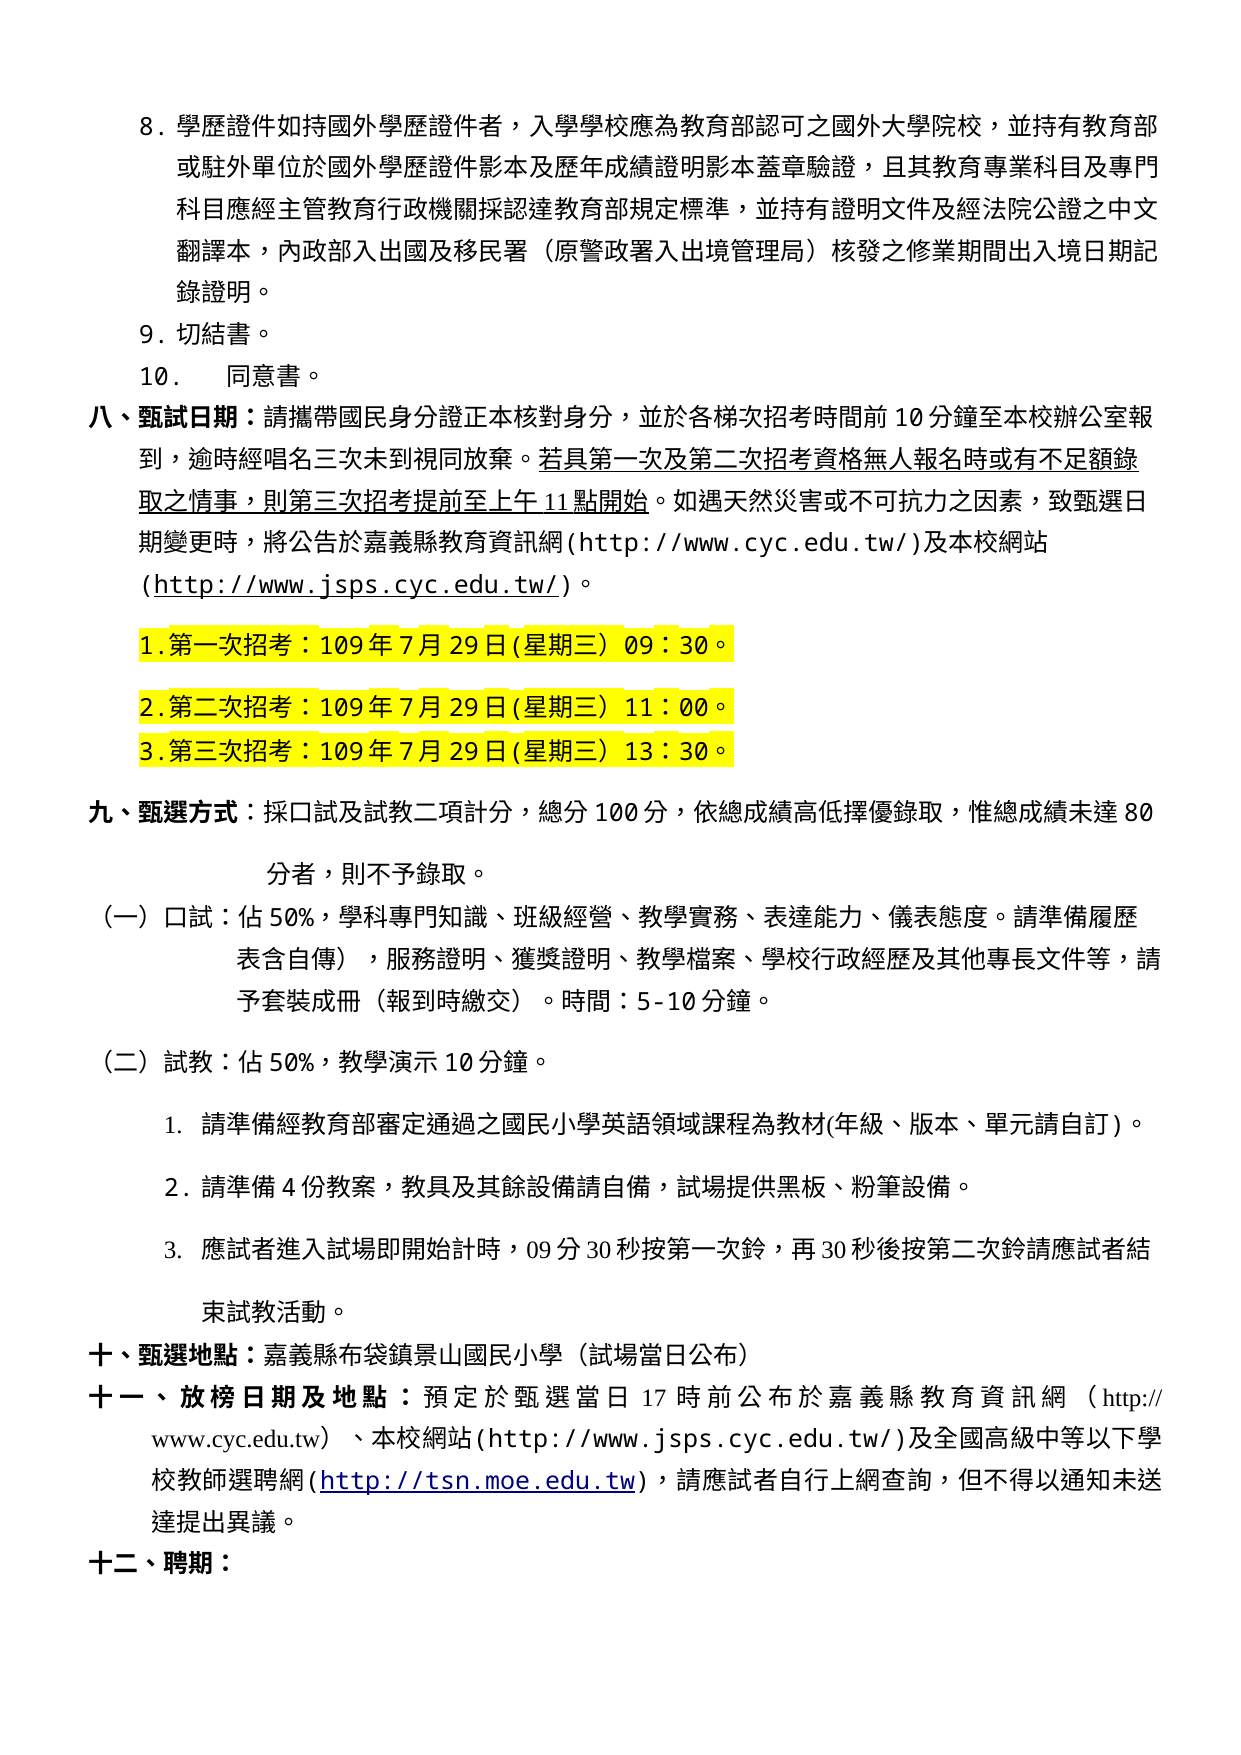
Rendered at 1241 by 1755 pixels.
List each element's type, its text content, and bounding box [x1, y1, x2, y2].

text 十二、聘期： [89, 1539, 1162, 1581]
text 十一、放榜日期及地點：預定於甄選當日17時前公布於嘉義縣教育資訊網（http://www.cyc.edu.tw）、本校網站(http://www.jsps.cyc.edu.tw/)及全國高級中等以下學校教師選聘網(http://tsn.moe.edu.tw)，請應試者自行上網查詢，但不得以通知未送達提出異議。 [89, 1373, 1162, 1539]
list 切結書。 [139, 310, 1162, 352]
text （一）口試：佔50%，學科專門知識、班級經營、教學實務、表達能力、儀表態度。請準備履歷表含自傳），服務證明、獲獎證明、教學檔案、學校行政經歷及其他專長文件等，請予套裝成冊（報到時繳交）。時間：5-10分鐘。 [89, 893, 1162, 1018]
list 請準備4份教案，教具及其餘設備請自備，試場提供黑板、粉筆設備。 [164, 1143, 1162, 1206]
list 同意書。 [139, 352, 1162, 393]
list 應試者進入試場即開始計時，09分30秒按第一次鈴，再30秒後按第二次鈴請應試者結束試教活動。 [164, 1206, 1162, 1331]
text 2.第二次招考：109年7月29日(星期三）11：00。 [139, 664, 1162, 727]
list 學歷證件如持國外學歷證件者，入學學校應為教育部認可之國外大學院校，並持有教育部或駐外單位於國外學歷證件影本及歷年成績證明影本蓋章驗證，且其教育專業科目及專門科目應經主管教育行政機關採認達教育部規定標準，並持有證明文件及經法院公證之中文翻譯本，內政部入出國及移民署（原警政署入出境管理局）核發之修業期間出入境日期記錄證明。 [139, 102, 1162, 310]
text （二）試教：佔50%，教學演示10分鐘。 [89, 1018, 1162, 1081]
text 十、甄選地點：嘉義縣布袋鎮景山國民小學（試場當日公布） [89, 1331, 1162, 1373]
text 1.第一次招考：109年7月29日(星期三）09：30。 [139, 602, 1162, 664]
text 八、甄試日期：請攜帶國民身分證正本核對身分，並於各梯次招考時間前10分鐘至本校辦公室報到，逾時經唱名三次未到視同放棄。若具第一次及第二次招考資格無人報名時或有不足額錄取之情事，則第三次招考提前至上午11點開始。如遇天然災害或不可抗力之因素，致甄選日期變更時，將公告於嘉義縣教育資訊網(http://www.cyc.edu.tw/)及本校網站(http://www.jsps.cyc.edu.tw/)。 [89, 393, 1162, 602]
text 九、甄選方式：採口試及試教二項計分，總分100分，依總成績高低擇優錄取，惟總成績未達80分者，則不予錄取。 [89, 768, 1162, 893]
list 請準備經教育部審定通過之國民小學英語領域課程為教材(年級、版本、單元請自訂)。 [164, 1081, 1162, 1143]
text 3.第三次招考：109年7月29日(星期三）13：30。 [139, 727, 1162, 768]
